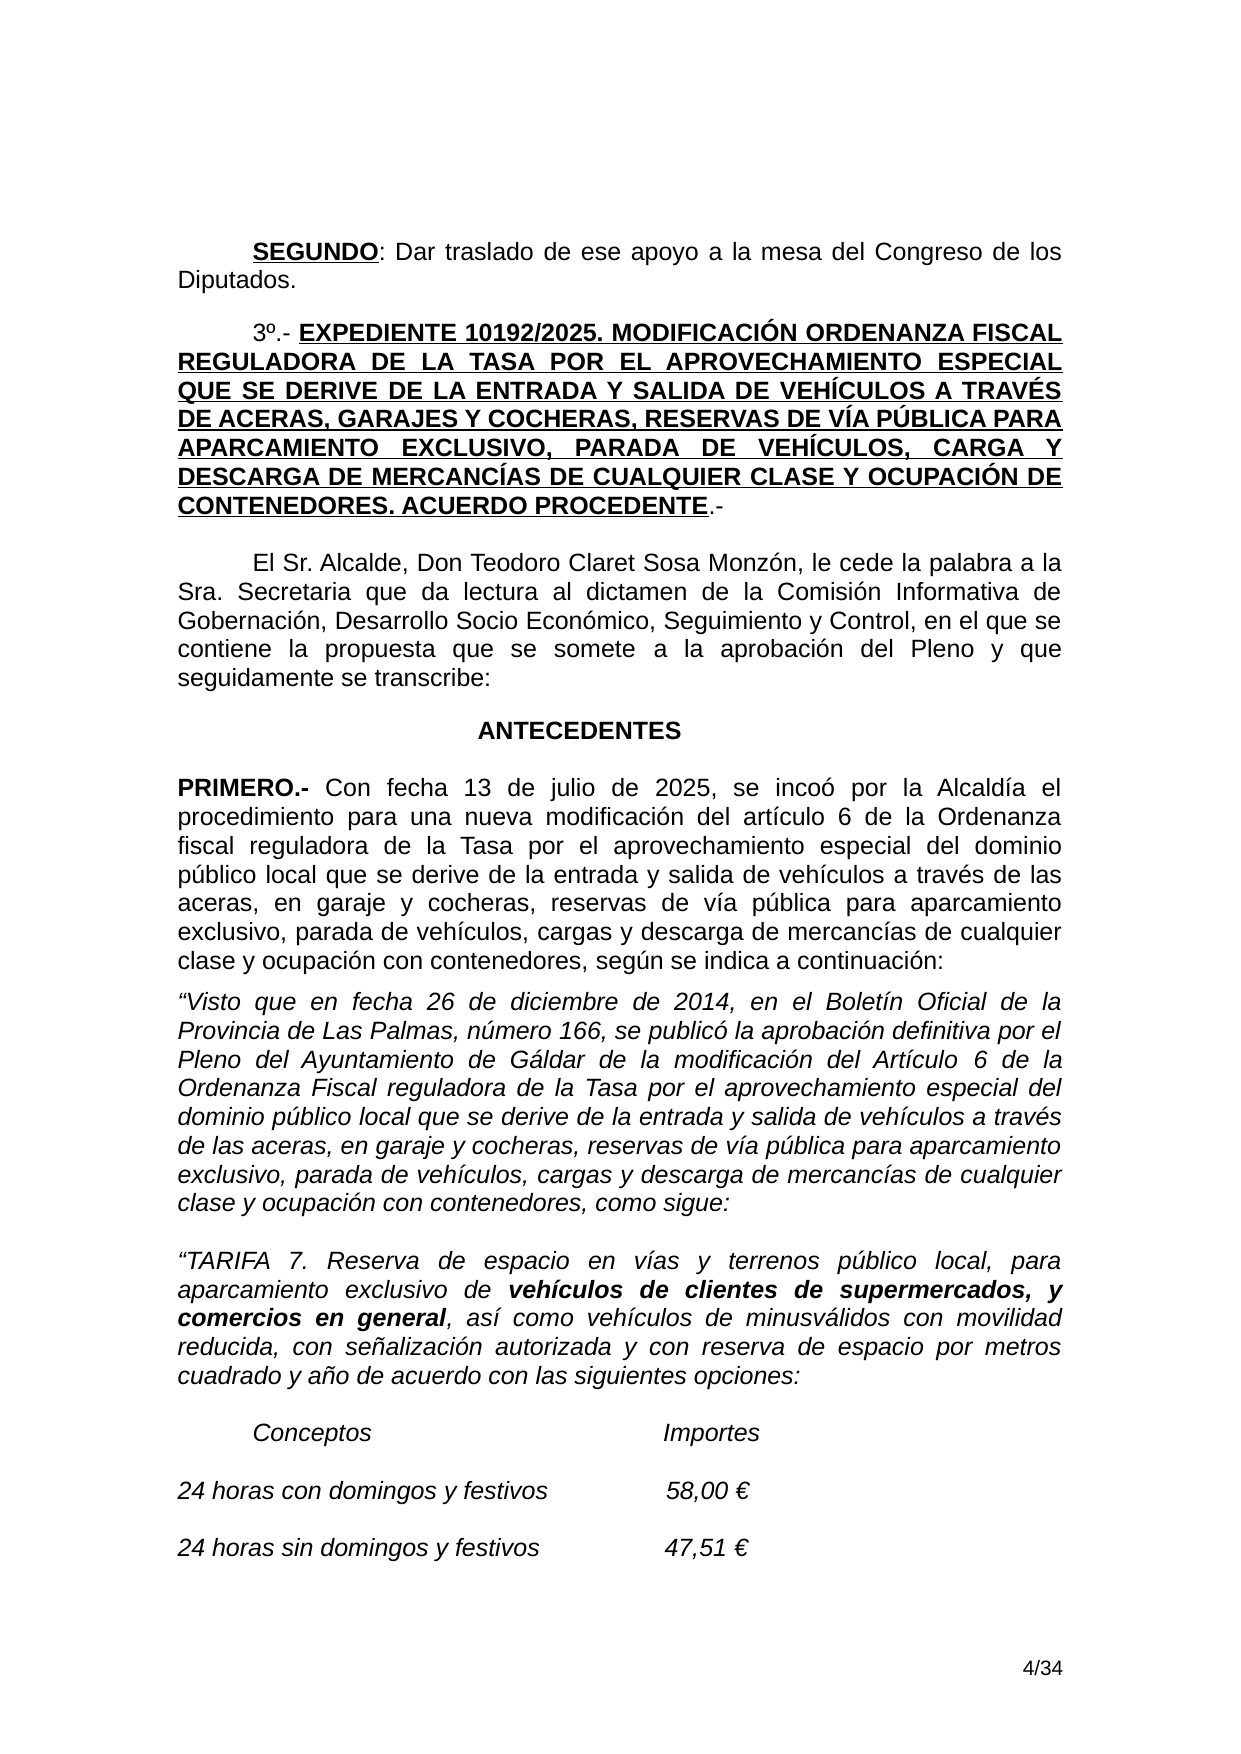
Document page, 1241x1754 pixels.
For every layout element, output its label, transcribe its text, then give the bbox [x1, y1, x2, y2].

text 24 horas con domingos y festivos 58,00 € [177, 1476, 1063, 1504]
text 3º.- EXPEDIENTE 10192/2025. MODIFICACIÓN ORDENANZA FISCAL REGULADORA DE LA TASA POR EL APROVECHAMIENTO ESPECIAL [177, 318, 1063, 372]
text DE ACERAS, GARAJES Y COCHERAS, RESERVAS DE VÍA PÚBLICA PARA [177, 402, 1063, 429]
text 24 horas sin domingos y festivos 47,51 € [177, 1533, 1063, 1562]
text PRIMERO.- Con fecha 13 de julio de 2025, se incoó por la Alcaldía el procedimiento para una nueva modificación del artículo 6 de la Ordenanza fiscal reguladora de la Tasa por el aprovechamiento especial del dominio público local que se derive de la entrada y salida de vehículos a través de las aceras, en garaje y cocheras, reservas de vía pública para aparcamiento exclusivo, parada de vehículos, cargas y descarga de mercancías de cualquier clase y ocupación con contenedores, según se indica a continuación: [177, 773, 1063, 974]
text APARCAMIENTO EXCLUSIVO, PARADA DE VEHÍCULOS, CARGA Y [177, 430, 1063, 458]
text QUE SE DERIVE DE LA ENTRADA Y SALIDA DE VEHÍCULOS A TRAVÉS [177, 373, 1063, 401]
text “TARIFA 7. Reserva de espacio en vías y terrenos público local, para aparcamiento exclusivo de vehículos de clientes de supermercados, y comercios en general, así como vehículos de minusválidos con movilidad reducida, con señalización autorizada y con reserva de espacio por metros cuadrado y año de acuerdo con las siguientes opciones: [177, 1246, 1063, 1389]
text “Visto que en fecha 26 de diciembre de 2014, en el Boletín Oficial de la Provincia de Las Palmas, número 166, se publicó la aprobación definitiva por el Pleno del Ayuntamiento de Gáldar de la modificación del Artículo 6 de la Ordenanza Fiscal reguladora de la Tasa por el aprovechamiento especial del dominio público local que se derive de la entrada y salida de vehículos a través de las aceras, en garaje y cocheras, reservas de vía pública para aparcamiento exclusivo, parada de vehículos, cargas y descarga de mercancías de cualquier clase y ocupación con contenedores, como sigue: [177, 987, 1063, 1217]
text SEGUNDO: Dar traslado de ese apoyo a la mesa del Congreso de los Diputados. [177, 237, 1063, 294]
text Conceptos Importes [177, 1418, 1063, 1447]
text ANTECEDENTES [177, 716, 1063, 744]
text CONTENEDORES. ACUERDO PROCEDENTE.- [177, 488, 1063, 519]
text DESCARGA DE MERCANCÍAS DE CUALQUIER CLASE Y OCUPACIÓN DE [177, 459, 1063, 487]
text El Sr. Alcalde, Don Teodoro Claret Sosa Monzón, le cede la palabra a la Sra. Secretaria que da lectura al dictamen de la Comisión Informativa de Gobernación, Desarrollo Socio Económico, Seguimiento y Control, en el que se contiene la propuesta que se somete a la aprobación del Pleno y que seguidamente se transcribe: [177, 548, 1063, 692]
